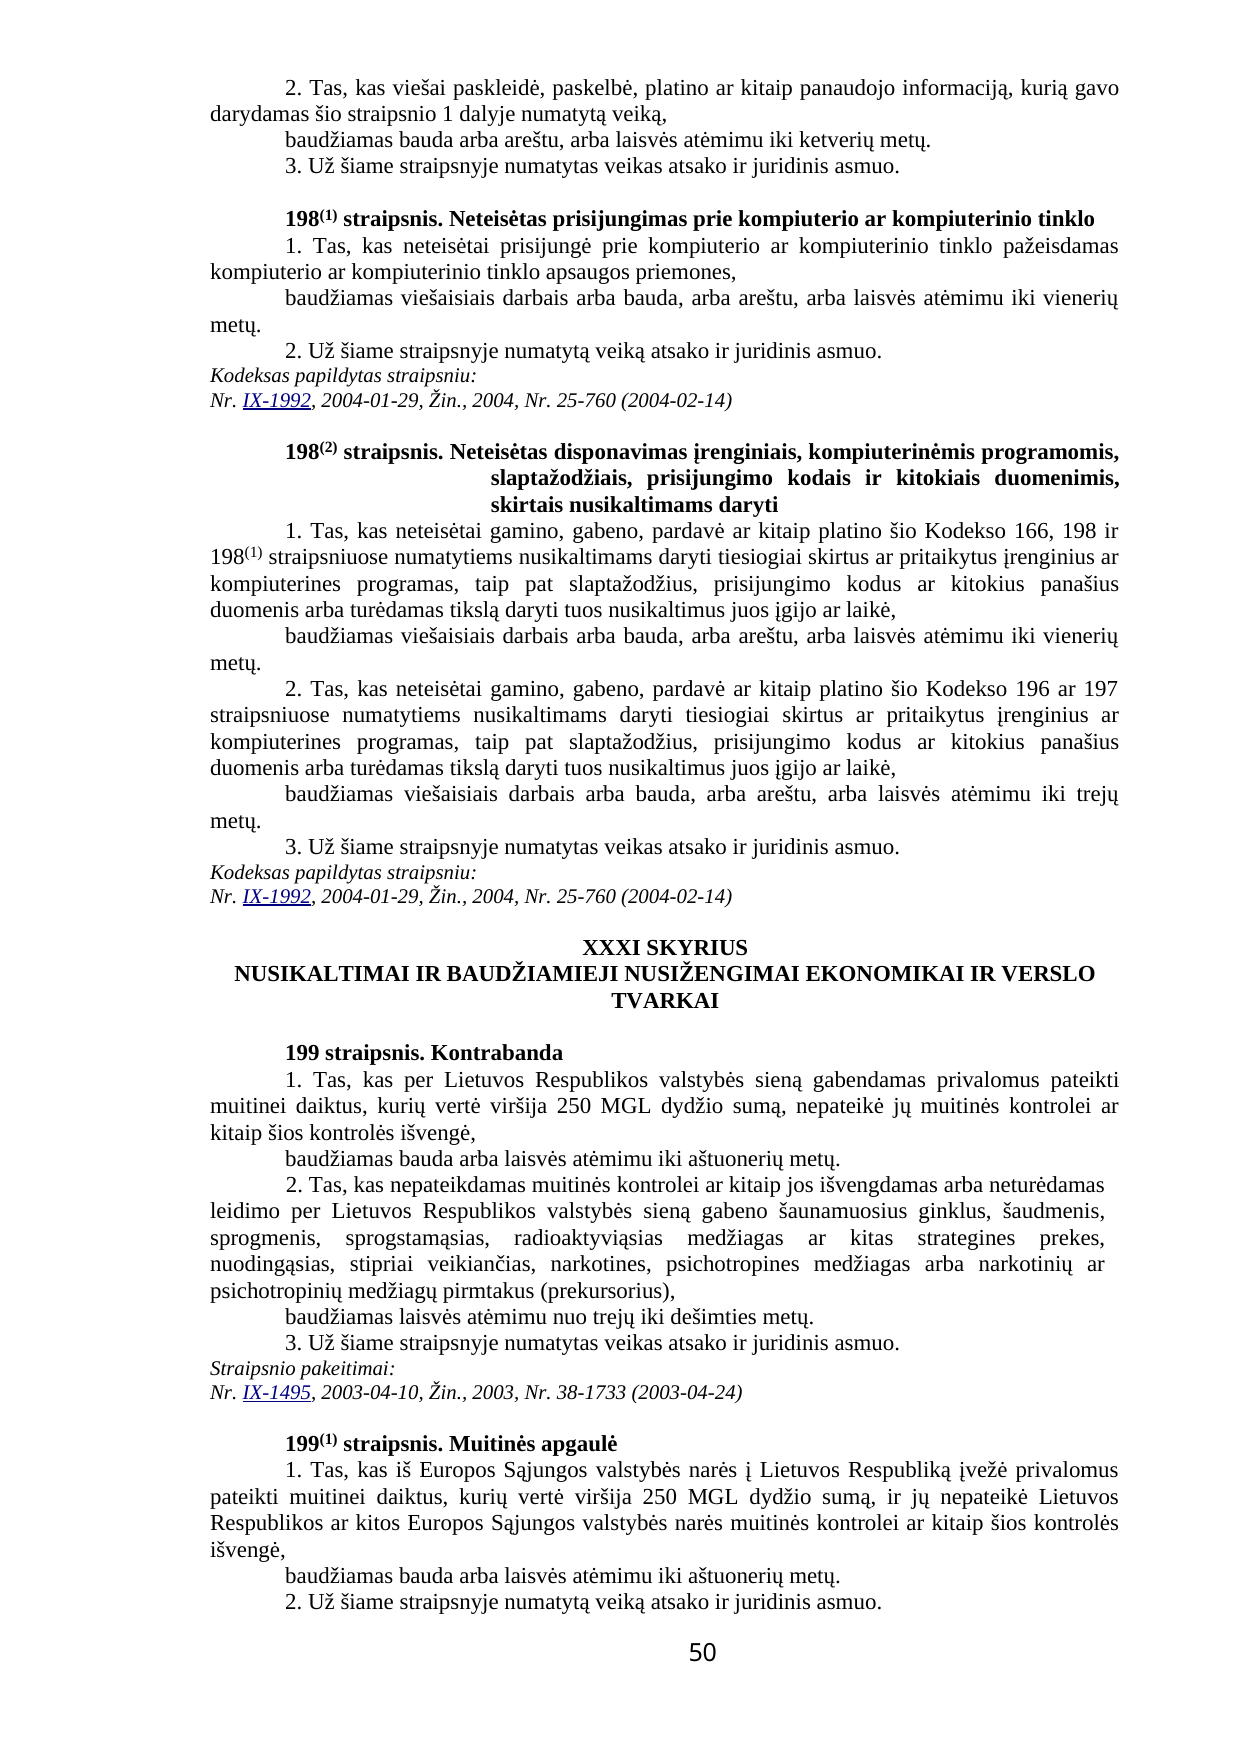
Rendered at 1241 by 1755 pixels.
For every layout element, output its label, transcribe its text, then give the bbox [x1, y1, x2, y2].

text Straipsnio pakeitimai: [210, 1356, 1120, 1380]
text baudžiamas bauda arba laisvės atėmimu iki aštuonerių metų. [210, 1145, 1120, 1171]
text Nr. IX-1992, 2004-01-29, Žin., 2004, Nr. 25-760 (2004-02-14) [210, 884, 1120, 908]
text 2. Tas, kas nepateikdamas muitinės kontrolei ar kitaip jos išvengdamas arba neturėdamas leidimo per Lietuvos Respublikos valstybės sieną gabeno šaunamuosius ginklus, šaudmenis, sprogmenis, sprogstamąsias, radioaktyviąsias medžiagas ar kitas strategines prekes, nuodingąsias, stipriai veikiančias, narkotines, psichotropines medžiagas arba narkotinių ar psichotropinių medžiagų pirmtakus (prekursorius), [210, 1171, 1106, 1303]
text 2. Už šiame straipsnyje numatytą veiką atsako ir juridinis asmuo. [210, 1588, 1120, 1615]
text Nr. IX-1495, 2003-04-10, Žin., 2003, Nr. 38-1733 (2003-04-24) [210, 1380, 1120, 1404]
text baudžiamas viešaisiais darbais arba bauda, arba areštu, arba laisvės atėmimu iki trejų metų. [210, 781, 1120, 833]
text 1. Tas, kas neteisėtai gamino, gabeno, pardavė ar kitaip platino šio Kodekso 166, 198 ir 198(1) straipsniuose numatytiems nusikaltimams daryti tiesiogiai skirtus ar pritaikytus įrenginius ar kompiuterines programas, taip pat slaptažodžius, prisijungimo kodus ar kitokius panašius duomenis arba turėdamas tikslą daryti tuos nusikaltimus juos įgijo ar laikė, [210, 517, 1120, 622]
text 1. Tas, kas per Lietuvos Respublikos valstybės sieną gabendamas privalomus pateikti muitinei daiktus, kurių vertė viršija 250 MGL dydžio sumą, nepateikė jų muitinės kontrolei ar kitaip šios kontrolės išvengė, [210, 1066, 1120, 1145]
text baudžiamas viešaisiais darbais arba bauda, arba areštu, arba laisvės atėmimu iki vienerių metų. [210, 622, 1120, 675]
text 1. Tas, kas iš Europos Sąjungos valstybės narės į Lietuvos Respubliką įvežė privalomus pateikti muitinei daiktus, kurių vertė viršija 250 MGL dydžio sumą, ir jų nepateikė Lietuvos Respublikos ar kitos Europos Sąjungos valstybės narės muitinės kontrolei ar kitaip šios kontrolės išvengė, [210, 1457, 1120, 1562]
text baudžiamas laisvės atėmimu nuo trejų iki dešimties metų. [210, 1303, 1120, 1329]
text 2. Tas, kas neteisėtai gamino, gabeno, pardavė ar kitaip platino šio Kodekso 196 ar 197 straipsniuose numatytiems nusikaltimams daryti tiesiogiai skirtus ar pritaikytus įrenginius ar kompiuterines programas, taip pat slaptažodžius, prisijungimo kodus ar kitokius panašius duomenis arba turėdamas tikslą daryti tuos nusikaltimus juos įgijo ar laikė, [210, 675, 1120, 781]
text Kodeksas papildytas straipsniu: [210, 859, 1120, 884]
text 2. Už šiame straipsnyje numatytą veiką atsako ir juridinis asmuo. [210, 337, 1120, 363]
text 199 straipsnis. Kontrabanda [210, 1039, 1120, 1066]
text 3. Už šiame straipsnyje numatytas veikas atsako ir juridinis asmuo. [210, 1329, 1120, 1356]
text Nr. IX-1992, 2004-01-29, Žin., 2004, Nr. 25-760 (2004-02-14) [210, 387, 1120, 412]
text 2. Tas, kas viešai paskleidė, paskelbė, platino ar kitaip panaudojo informaciją, kurią gavo darydamas šio straipsnio 1 dalyje numatytą veiką, [210, 73, 1120, 126]
text baudžiamas viešaisiais darbais arba bauda, arba areštu, arba laisvės atėmimu iki vienerių metų. [210, 284, 1120, 337]
text 3. Už šiame straipsnyje numatytas veikas atsako ir juridinis asmuo. [210, 153, 1120, 179]
text Kodeksas papildytas straipsniu: [210, 363, 1120, 387]
text 198(1) straipsnis. Neteisėtas prisijungimas prie kompiuterio ar kompiuterinio tinklo [285, 205, 1120, 232]
text baudžiamas bauda arba laisvės atėmimu iki aštuonerių metų. [210, 1562, 1120, 1588]
text 199(1) straipsnis. Muitinės apgaulė [210, 1430, 1120, 1457]
text XXXI SKYRIUS [210, 934, 1120, 960]
text 3. Už šiame straipsnyje numatytas veikas atsako ir juridinis asmuo. [210, 833, 1120, 859]
text 198(2) straipsnis. Neteisėtas disponavimas įrenginiais, kompiuterinėmis programomis, slaptažodžiais, prisijungimo kodais ir kitokiais duomenimis, skirtais nusikaltimams daryti [285, 438, 1120, 517]
text baudžiamas bauda arba areštu, arba laisvės atėmimu iki ketverių metų. [210, 126, 1120, 153]
text NUSIKALTIMAI IR BAUDŽIAMIEJI NUSIŽENGIMAI EKONOMIKAI IR VERSLO TVARKAI [210, 960, 1120, 1013]
subtitle 1. Tas, kas neteisėtai prisijungė prie kompiuterio ar kompiuterinio tinklo pažeisdamas kompiuterio ar kompiuterinio tinklo apsaugos priemones, [210, 232, 1120, 284]
